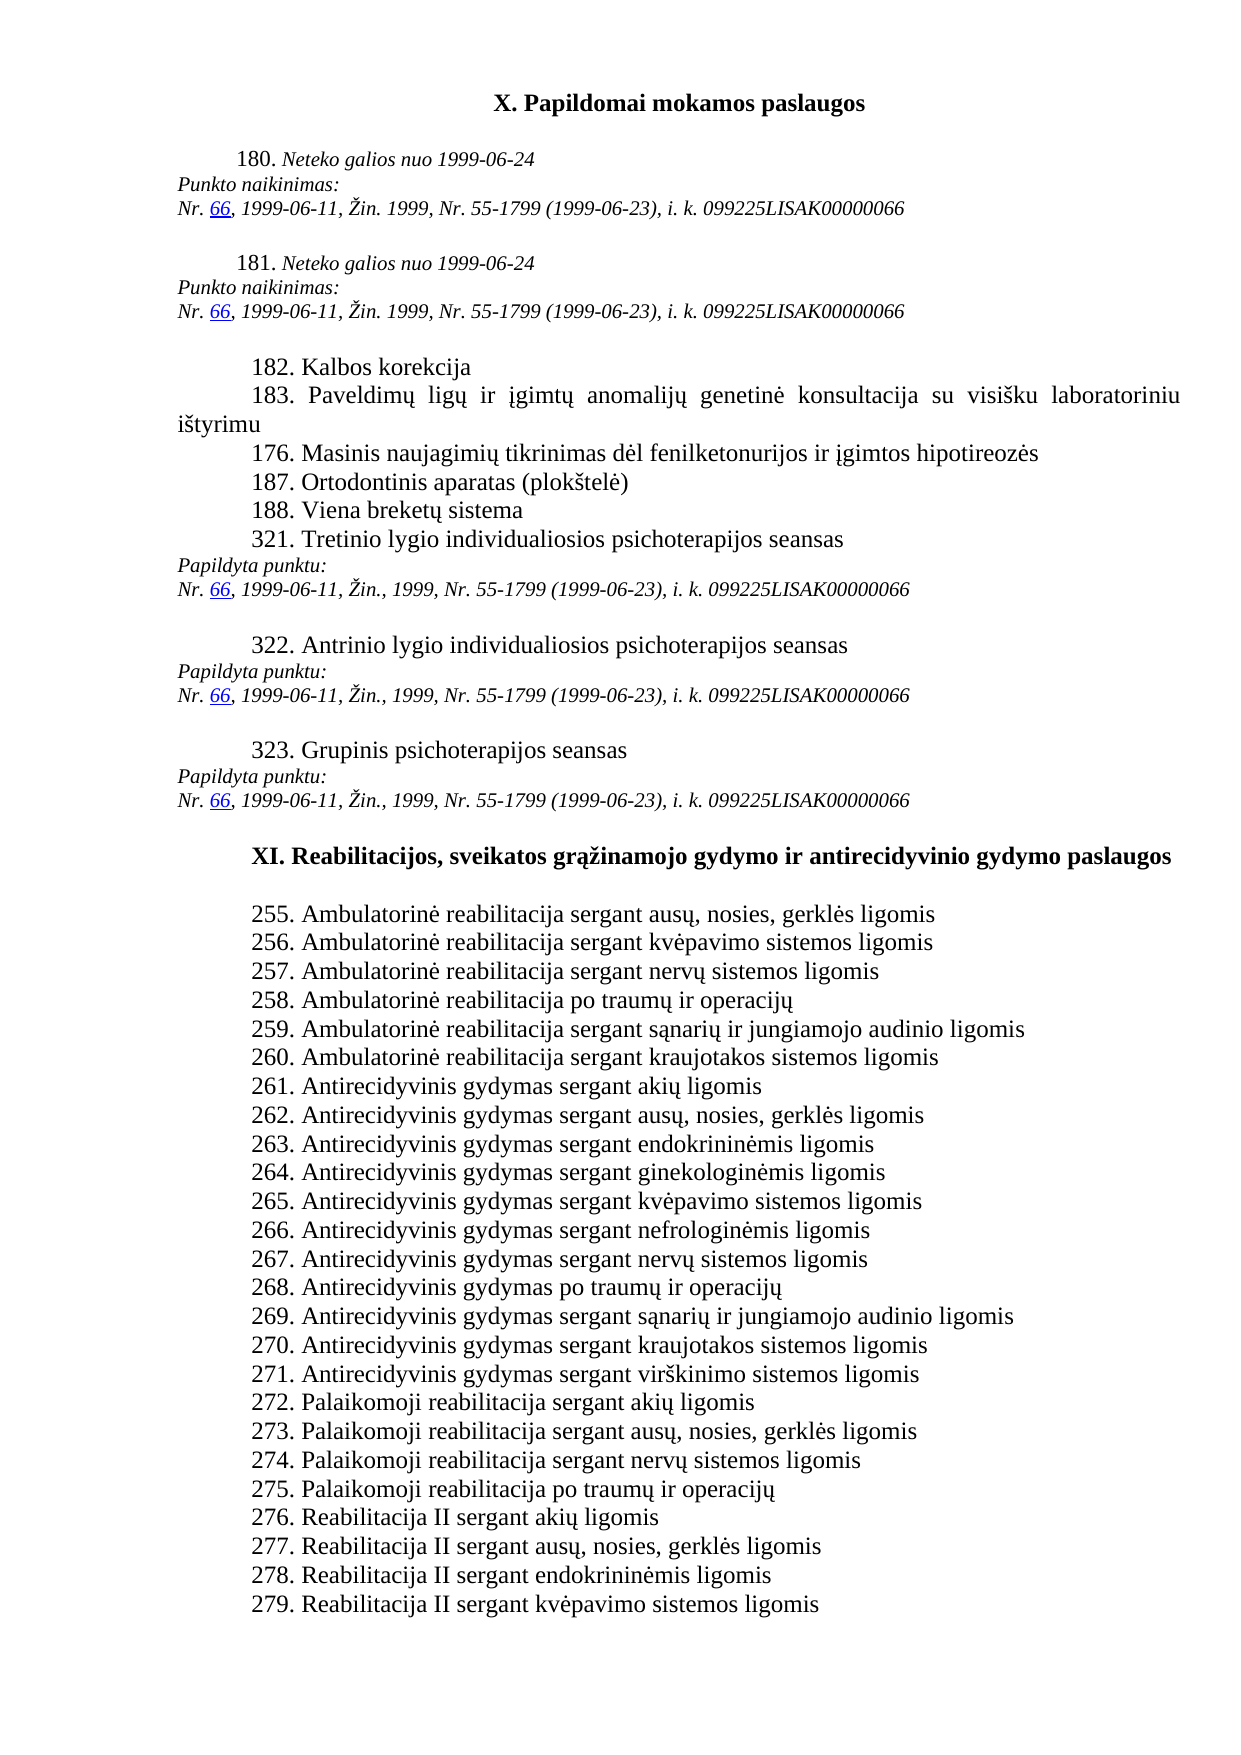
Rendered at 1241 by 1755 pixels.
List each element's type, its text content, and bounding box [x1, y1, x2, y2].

text 274. Palaikomoji reabilitacija sergant nervų sistemos ligomis [177, 1445, 1181, 1474]
text 183. Paveldimų ligų ir įgimtų anomalijų genetinė konsultacija su visišku laboratoriniu ištyrimu [177, 381, 1181, 438]
text 321. Tretinio lygio individualiosios psichoterapijos seansas [177, 524, 1181, 553]
text Nr. 66, 1999-06-11, Žin. 1999, Nr. 55-1799 (1999-06-23), i. k. 099225LISAK00000066 [177, 196, 1181, 220]
text 258. Ambulatorinė reabilitacija po traumų ir operacijų [177, 985, 1181, 1014]
text 267. Antirecidyvinis gydymas sergant nervų sistemos ligomis [177, 1244, 1181, 1272]
text Papildyta punktu: [177, 659, 1181, 683]
text 182. Kalbos korekcija [177, 352, 1181, 381]
text Punkto naikinimas: [177, 172, 1181, 196]
text 181. Neteko galios nuo 1999-06-24 [177, 248, 1181, 275]
text 275. Palaikomoji reabilitacija po traumų ir operacijų [177, 1474, 1181, 1502]
text 265. Antirecidyvinis gydymas sergant kvėpavimo sistemos ligomis [177, 1186, 1181, 1215]
text 256. Ambulatorinė reabilitacija sergant kvėpavimo sistemos ligomis [177, 927, 1181, 956]
text Nr. 66, 1999-06-11, Žin., 1999, Nr. 55-1799 (1999-06-23), i. k. 099225LISAK00000066 [177, 788, 1181, 812]
text X. Papildomai mokamos paslaugos [177, 88, 1181, 117]
text Punkto naikinimas: [177, 275, 1181, 299]
text 188. Viena breketų sistema [177, 496, 1181, 524]
text 268. Antirecidyvinis gydymas po traumų ir operacijų [177, 1272, 1181, 1301]
text Nr. 66, 1999-06-11, Žin., 1999, Nr. 55-1799 (1999-06-23), i. k. 099225LISAK00000066 [177, 683, 1181, 707]
text Papildyta punktu: [177, 764, 1181, 788]
text 263. Antirecidyvinis gydymas sergant endokrininėmis ligomis [177, 1129, 1181, 1157]
text 322. Antrinio lygio individualiosios psichoterapijos seansas [177, 630, 1181, 659]
text 269. Antirecidyvinis gydymas sergant sąnarių ir jungiamojo audinio ligomis [177, 1301, 1181, 1330]
text 262. Antirecidyvinis gydymas sergant ausų, nosies, gerklės ligomis [177, 1100, 1181, 1129]
text 276. Reabilitacija II sergant akių ligomis [177, 1502, 1181, 1531]
text 272. Palaikomoji reabilitacija sergant akių ligomis [177, 1387, 1181, 1416]
text 279. Reabilitacija II sergant kvėpavimo sistemos ligomis [177, 1589, 1181, 1617]
text 255. Ambulatorinė reabilitacija sergant ausų, nosies, gerklės ligomis [177, 899, 1181, 927]
text 270. Antirecidyvinis gydymas sergant kraujotakos sistemos ligomis [177, 1330, 1181, 1359]
text 277. Reabilitacija II sergant ausų, nosies, gerklės ligomis [177, 1531, 1181, 1560]
text 187. Ortodontinis aparatas (plokštelė) [177, 467, 1181, 496]
text 176. Masinis naujagimių tikrinimas dėl fenilketonurijos ir įgimtos hipotireozės [177, 438, 1181, 467]
text XI. Reabilitacijos, sveikatos grąžinamojo gydymo ir antirecidyvinio gydymo paslaugos [177, 841, 1181, 870]
text Papildyta punktu: [177, 553, 1181, 577]
text 266. Antirecidyvinis gydymas sergant nefrologinėmis ligomis [177, 1215, 1181, 1244]
text 257. Ambulatorinė reabilitacija sergant nervų sistemos ligomis [177, 956, 1181, 985]
text Nr. 66, 1999-06-11, Žin. 1999, Nr. 55-1799 (1999-06-23), i. k. 099225LISAK00000066 [177, 299, 1181, 323]
text 180. Neteko galios nuo 1999-06-24 [177, 145, 1181, 172]
text 259. Ambulatorinė reabilitacija sergant sąnarių ir jungiamojo audinio ligomis [177, 1014, 1181, 1042]
text 260. Ambulatorinė reabilitacija sergant kraujotakos sistemos ligomis [177, 1042, 1181, 1071]
text 278. Reabilitacija II sergant endokrininėmis ligomis [177, 1560, 1181, 1589]
text 264. Antirecidyvinis gydymas sergant ginekologinėmis ligomis [177, 1157, 1181, 1186]
text 271. Antirecidyvinis gydymas sergant virškinimo sistemos ligomis [177, 1359, 1181, 1387]
text 273. Palaikomoji reabilitacija sergant ausų, nosies, gerklės ligomis [177, 1416, 1181, 1445]
text 261. Antirecidyvinis gydymas sergant akių ligomis [177, 1071, 1181, 1100]
text 323. Grupinis psichoterapijos seansas [177, 736, 1181, 764]
text Nr. 66, 1999-06-11, Žin., 1999, Nr. 55-1799 (1999-06-23), i. k. 099225LISAK00000066 [177, 577, 1181, 601]
